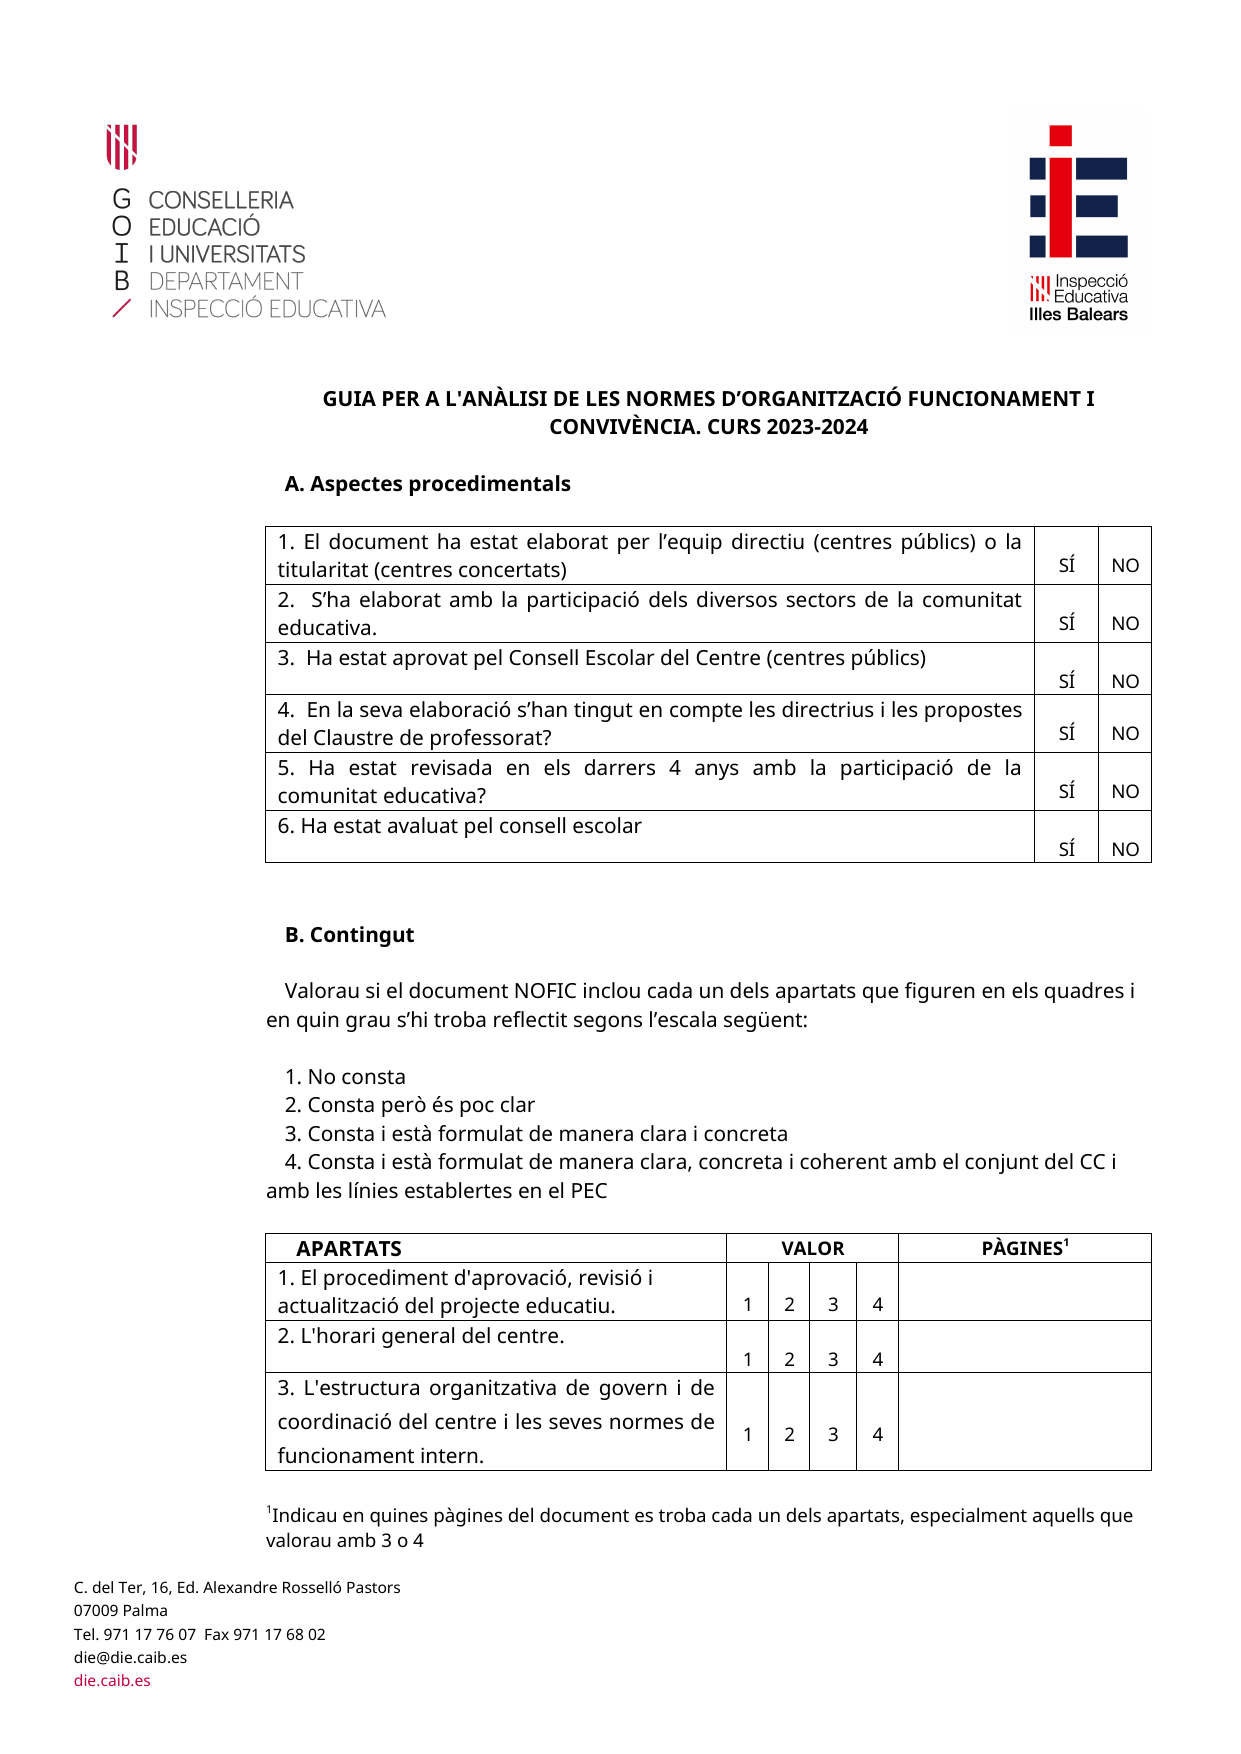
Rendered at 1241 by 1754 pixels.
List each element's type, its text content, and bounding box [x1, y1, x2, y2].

list Valorau si el document NOFIC inclou cada un dels apartats que figuren en els quadres i en quin grau s’hi troba reflectit segons l’escala següent: [266, 977, 1152, 1033]
table_header NO [1099, 527, 1151, 584]
table_cell 2 [769, 1373, 809, 1470]
table_cell SÍ [1035, 695, 1098, 752]
table_cell 3. Ha estat aprovat pel Consell Escolar del Centre (centres públics) [266, 643, 1034, 694]
list 3. Consta i està formulat de manera clara i concreta [266, 1119, 1152, 1147]
table_cell SÍ [1035, 643, 1098, 694]
picture [85, 110, 408, 332]
table_cell SÍ [1035, 811, 1098, 862]
table_cell 1 [727, 1263, 768, 1320]
table_cell 3 [810, 1321, 856, 1372]
list B. Contingut [266, 920, 1152, 948]
table_header 1. El document ha estat elaborat per l’equip directiu (centres públics) o la titularitat (centres concertats) [266, 527, 1034, 584]
table_cell [899, 1321, 1151, 1372]
table_cell 4 [857, 1321, 898, 1372]
table_cell 3 [810, 1263, 856, 1320]
table_cell 6. Ha estat avaluat pel consell escolar [266, 811, 1034, 862]
table_cell 4 [857, 1263, 898, 1320]
table_cell NO [1099, 811, 1151, 862]
subtitle GUIA PER A L'ANÀLISI DE LES NORMES D’ORGANITZACIÓ FUNCIONAMENT I CONVIVÈNCIA. CURS 2023-2024 [266, 384, 1152, 441]
table_cell 1 [727, 1321, 768, 1372]
table_cell NO [1099, 695, 1151, 752]
table_cell 4. En la seva elaboració s’han tingut en compte les directrius i les propostes del Claustre de professorat? [266, 695, 1034, 752]
list 2. Consta però és poc clar [266, 1090, 1152, 1119]
table_cell 2 [769, 1263, 809, 1320]
table_cell 1. El procediment d'aprovació, revisió i actualització del projecte educatiu. [266, 1263, 726, 1320]
table_cell 3. L'estructura organitzativa de govern i de coordinació del centre i les seves normes de funcionament intern. [266, 1373, 726, 1470]
table_cell [899, 1373, 1151, 1470]
list 4. Consta i està formulat de manera clara, concreta i coherent amb el conjunt del CC i amb les línies establertes en el PEC [266, 1147, 1152, 1204]
table_cell 2. S’ha elaborat amb la participació dels diversos sectors de la comunitat educativa. [266, 585, 1034, 642]
table_header SÍ [1035, 527, 1098, 584]
table_cell SÍ [1035, 753, 1098, 810]
table_cell NO [1099, 585, 1151, 642]
table_cell 2 [769, 1321, 809, 1372]
table_cell 4 [857, 1373, 898, 1470]
list 1. No consta [266, 1062, 1152, 1090]
table_cell NO [1099, 753, 1151, 810]
list A. Aspectes procedimentals [266, 469, 1152, 498]
table_header PÀGINES [899, 1234, 1151, 1262]
table_cell NO [1099, 643, 1151, 694]
table_cell 2. L'horari general del centre. [266, 1321, 726, 1372]
picture [1010, 109, 1148, 337]
table_cell 3 [810, 1373, 856, 1470]
table_header VALOR [727, 1234, 898, 1262]
table_cell SÍ [1035, 585, 1098, 642]
table_cell [899, 1263, 1151, 1320]
table_header APARTATS [266, 1234, 726, 1262]
table_cell 5. Ha estat revisada en els darrers 4 anys amb la participació de la comunitat educativa? [266, 753, 1034, 810]
table_cell 1 [727, 1373, 768, 1470]
